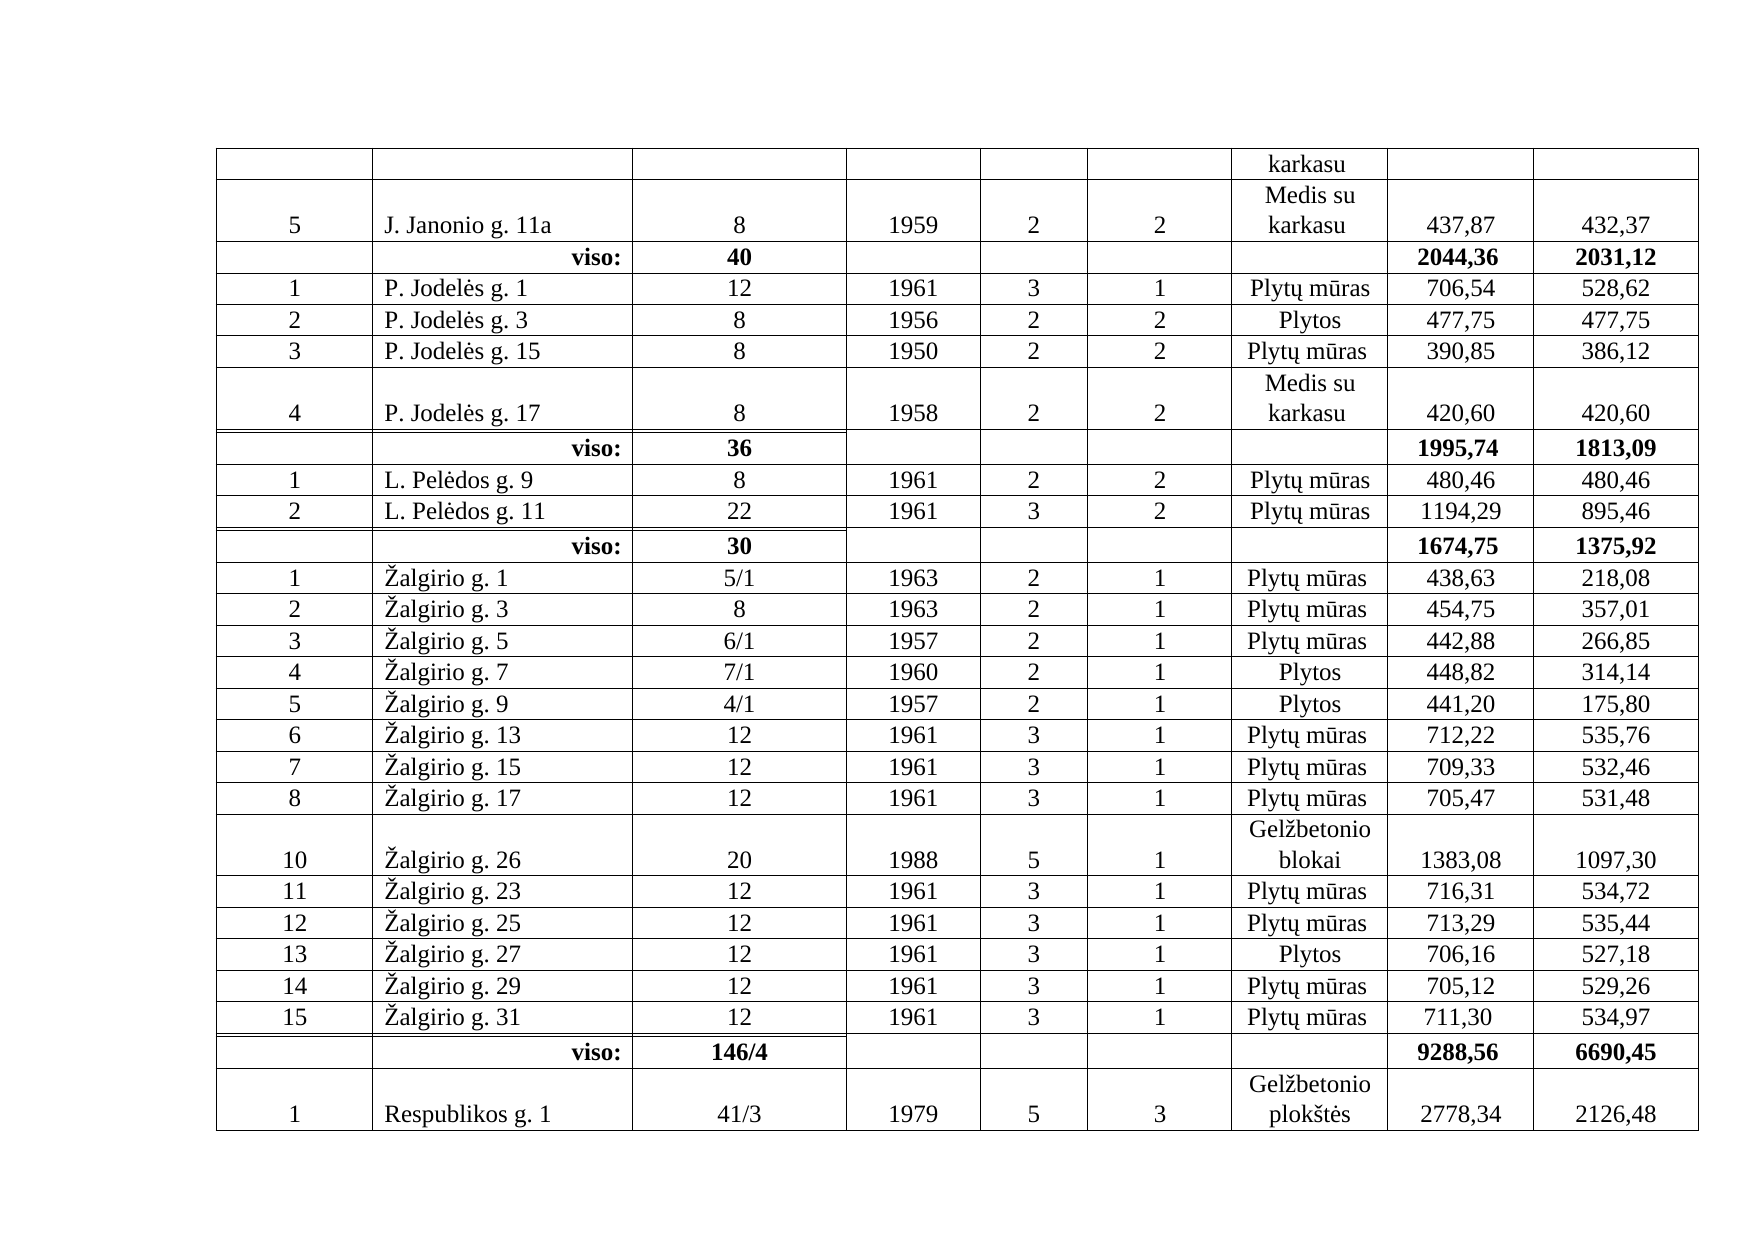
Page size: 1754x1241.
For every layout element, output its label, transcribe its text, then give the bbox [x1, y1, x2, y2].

table_cell karkasu [1232, 149, 1387, 179]
table_cell 2 [981, 563, 1087, 593]
table_cell 711,30 [1388, 1002, 1533, 1033]
table_cell [217, 531, 372, 562]
table_cell [217, 1037, 372, 1068]
table_cell [1534, 149, 1698, 179]
table_cell 534,72 [1534, 876, 1698, 907]
table_cell 5 [217, 180, 372, 241]
table_cell 12 [633, 876, 846, 907]
table_cell 3 [981, 876, 1087, 907]
table_cell 705,47 [1388, 783, 1533, 813]
table_cell Žalgirio g. 7 [373, 657, 632, 688]
table_cell P. Jodelės g. 1 [373, 274, 632, 304]
table_cell 535,44 [1534, 908, 1698, 938]
table_cell 5 [981, 815, 1087, 875]
table_cell [981, 430, 1087, 464]
table_cell Žalgirio g. 29 [373, 971, 632, 1001]
table_cell 30 [633, 531, 846, 562]
table_cell 706,16 [1388, 939, 1533, 970]
table_cell 713,29 [1388, 908, 1533, 938]
table_cell 2 [1088, 368, 1231, 429]
table_cell 2 [217, 305, 372, 335]
table_cell 2 [217, 594, 372, 625]
table_cell Žalgirio g. 9 [373, 689, 632, 719]
table_cell 12 [633, 971, 846, 1001]
table_cell 2 [1088, 336, 1231, 367]
table_cell 9288,56 [1388, 1034, 1533, 1068]
table_cell 2 [981, 180, 1087, 241]
table_cell 531,48 [1534, 783, 1698, 813]
table_cell [981, 242, 1087, 272]
table_cell 12 [633, 274, 846, 304]
table_cell 6 [217, 720, 372, 751]
table_cell 1961 [847, 274, 980, 304]
table_cell [847, 528, 980, 562]
table_cell 22 [633, 496, 846, 527]
table_cell Plytų mūras [1232, 1002, 1387, 1033]
table_cell 477,75 [1388, 305, 1533, 335]
table_cell 3 [981, 971, 1087, 1001]
table_cell Medis su karkasu [1232, 368, 1387, 429]
table_cell 7/1 [633, 657, 846, 688]
table_cell [373, 149, 632, 179]
table_cell P. Jodelės g. 3 [373, 305, 632, 335]
table_cell Plytų mūras [1232, 908, 1387, 938]
table_cell 3 [981, 274, 1087, 304]
table_cell Plytų mūras [1232, 496, 1387, 527]
table_cell 1 [217, 465, 372, 495]
table_cell 2126,48 [1534, 1069, 1698, 1129]
table_cell 1995,74 [1388, 430, 1533, 464]
table_cell 314,14 [1534, 657, 1698, 688]
table_cell viso: [373, 433, 632, 464]
table_cell 13 [217, 939, 372, 970]
table_cell 1 [1088, 908, 1231, 938]
table_cell Žalgirio g. 17 [373, 783, 632, 813]
table_cell 709,33 [1388, 752, 1533, 782]
table_cell Žalgirio g. 26 [373, 815, 632, 875]
table_cell 448,82 [1388, 657, 1533, 688]
table_cell 1 [1088, 563, 1231, 593]
table_cell 1958 [847, 368, 980, 429]
table_cell 3 [981, 939, 1087, 970]
table_cell 2778,34 [1388, 1069, 1533, 1129]
table_cell 477,75 [1534, 305, 1698, 335]
table_cell Plytos [1232, 689, 1387, 719]
table_cell 1 [1088, 939, 1231, 970]
table_cell Plytų mūras [1232, 594, 1387, 625]
table_cell 3 [981, 783, 1087, 813]
table_cell 532,46 [1534, 752, 1698, 782]
table_cell Gelžbetonio blokai [1232, 815, 1387, 875]
table_cell 3 [981, 496, 1087, 527]
table_cell Respublikos g. 1 [373, 1069, 632, 1129]
table_cell 2 [1088, 496, 1231, 527]
table_cell 1 [1088, 971, 1231, 1001]
table_cell [981, 1034, 1087, 1068]
table_cell [981, 149, 1087, 179]
table_cell 895,46 [1534, 496, 1698, 527]
table_cell 5 [981, 1069, 1087, 1129]
table_cell [633, 149, 846, 179]
table_cell 1 [1088, 689, 1231, 719]
table_cell 1961 [847, 908, 980, 938]
table_cell 8 [633, 180, 846, 241]
table_cell 12 [217, 908, 372, 938]
table_cell 6690,45 [1534, 1034, 1698, 1068]
table_cell Plytų mūras [1232, 465, 1387, 495]
table_cell 437,87 [1388, 180, 1533, 241]
table_cell J. Janonio g. 11a [373, 180, 632, 241]
table_cell Plytų mūras [1232, 336, 1387, 367]
table_cell 480,46 [1388, 465, 1533, 495]
table_cell 529,26 [1534, 971, 1698, 1001]
table_cell [1088, 149, 1231, 179]
table_cell [1232, 1034, 1387, 1068]
table_cell 1194,29 [1388, 496, 1533, 527]
table_cell 1956 [847, 305, 980, 335]
table_cell 1961 [847, 752, 980, 782]
table_cell 1963 [847, 594, 980, 625]
table_cell 1961 [847, 939, 980, 970]
table_cell 8 [217, 783, 372, 813]
table_cell 3 [981, 752, 1087, 782]
table_cell 386,12 [1534, 336, 1698, 367]
table_cell Plytų mūras [1232, 971, 1387, 1001]
table_cell 1 [217, 1069, 372, 1129]
table_cell [981, 528, 1087, 562]
table_cell 454,75 [1388, 594, 1533, 625]
table_cell 36 [633, 433, 846, 464]
table_cell P. Jodelės g. 15 [373, 336, 632, 367]
table_cell 2 [217, 496, 372, 527]
table_cell 4 [217, 657, 372, 688]
table_cell 1961 [847, 465, 980, 495]
table_cell 1375,92 [1534, 528, 1698, 562]
table_cell 706,54 [1388, 274, 1533, 304]
table_cell 7 [217, 752, 372, 782]
table_cell 8 [633, 305, 846, 335]
table_cell 705,12 [1388, 971, 1533, 1001]
table_cell Žalgirio g. 27 [373, 939, 632, 970]
table_cell Žalgirio g. 15 [373, 752, 632, 782]
table_cell 1961 [847, 720, 980, 751]
table_cell 1961 [847, 971, 980, 1001]
table_cell 1950 [847, 336, 980, 367]
table_cell 2 [981, 657, 1087, 688]
table_cell 12 [633, 939, 846, 970]
table_cell 8 [633, 594, 846, 625]
table_cell 146/4 [633, 1037, 846, 1068]
table_cell Plytų mūras [1232, 720, 1387, 751]
table_cell 480,46 [1534, 465, 1698, 495]
table_cell Žalgirio g. 3 [373, 594, 632, 625]
table_cell Žalgirio g. 25 [373, 908, 632, 938]
table_cell 3 [981, 908, 1087, 938]
table_cell 1383,08 [1388, 815, 1533, 875]
table_cell 1 [1088, 1002, 1231, 1033]
table_cell 20 [633, 815, 846, 875]
table_cell 2 [981, 368, 1087, 429]
table_cell 3 [1088, 1069, 1231, 1129]
table_cell 5 [217, 689, 372, 719]
table_cell 1961 [847, 496, 980, 527]
table_cell 4/1 [633, 689, 846, 719]
table_cell Žalgirio g. 23 [373, 876, 632, 907]
table_cell [217, 149, 372, 179]
table_cell 12 [633, 783, 846, 813]
table_cell 442,88 [1388, 626, 1533, 656]
table_cell 15 [217, 1002, 372, 1033]
table_cell 716,31 [1388, 876, 1533, 907]
table_cell [217, 433, 372, 464]
table_cell Plytos [1232, 305, 1387, 335]
table_cell [1088, 430, 1231, 464]
table_cell 420,60 [1388, 368, 1533, 429]
table_cell 390,85 [1388, 336, 1533, 367]
table_cell Žalgirio g. 31 [373, 1002, 632, 1033]
table_cell [847, 242, 980, 272]
table_cell 3 [217, 626, 372, 656]
table_cell 528,62 [1534, 274, 1698, 304]
table_cell 1 [1088, 876, 1231, 907]
table_cell [1088, 1034, 1231, 1068]
table_cell 2031,12 [1534, 242, 1698, 272]
table_cell 1961 [847, 876, 980, 907]
table_cell Medis su karkasu [1232, 180, 1387, 241]
table_cell 1963 [847, 563, 980, 593]
table_cell 6/1 [633, 626, 846, 656]
table_cell 1959 [847, 180, 980, 241]
table_cell Žalgirio g. 5 [373, 626, 632, 656]
table_cell Gelžbetonio plokštės [1232, 1069, 1387, 1129]
table_cell 8 [633, 368, 846, 429]
table_cell Plytos [1232, 657, 1387, 688]
table_cell 1 [1088, 626, 1231, 656]
table_cell viso: [373, 531, 632, 562]
table_cell 1 [1088, 783, 1231, 813]
table_cell [1232, 242, 1387, 272]
table_cell 8 [633, 336, 846, 367]
table_cell 10 [217, 815, 372, 875]
table_cell 3 [981, 1002, 1087, 1033]
table_cell [847, 430, 980, 464]
table_cell 712,22 [1388, 720, 1533, 751]
table_cell 2 [1088, 305, 1231, 335]
table_cell 438,63 [1388, 563, 1533, 593]
table_cell 1960 [847, 657, 980, 688]
table_cell [847, 1034, 980, 1068]
table_cell 14 [217, 971, 372, 1001]
table_cell 1961 [847, 783, 980, 813]
table_cell Plytų mūras [1232, 752, 1387, 782]
table_cell 3 [981, 720, 1087, 751]
table_cell 2 [981, 626, 1087, 656]
table_cell 12 [633, 908, 846, 938]
table_cell 11 [217, 876, 372, 907]
table_cell 2 [981, 689, 1087, 719]
table_cell 2 [981, 465, 1087, 495]
table_cell 2 [981, 336, 1087, 367]
table_cell [1388, 149, 1533, 179]
table_cell 1 [1088, 752, 1231, 782]
table_cell L. Pelėdos g. 9 [373, 465, 632, 495]
table_cell 41/3 [633, 1069, 846, 1129]
table_cell 218,08 [1534, 563, 1698, 593]
table_cell Plytų mūras [1232, 876, 1387, 907]
table_cell 1097,30 [1534, 815, 1698, 875]
table_cell 527,18 [1534, 939, 1698, 970]
table_cell 1957 [847, 626, 980, 656]
table_cell 12 [633, 720, 846, 751]
table_cell 1961 [847, 1002, 980, 1033]
table_cell 1813,09 [1534, 430, 1698, 464]
table_cell 1 [1088, 720, 1231, 751]
table_cell L. Pelėdos g. 11 [373, 496, 632, 527]
table_cell 2 [981, 305, 1087, 335]
table_cell [1232, 528, 1387, 562]
table_cell 2 [981, 594, 1087, 625]
table_cell 534,97 [1534, 1002, 1698, 1033]
table_cell 1979 [847, 1069, 980, 1129]
table_cell [217, 242, 372, 272]
table_cell 40 [633, 242, 846, 272]
table_cell 535,76 [1534, 720, 1698, 751]
table_cell 432,37 [1534, 180, 1698, 241]
table_cell 2044,36 [1388, 242, 1533, 272]
table_cell 1 [1088, 815, 1231, 875]
table_cell Plytų mūras [1232, 563, 1387, 593]
table_cell [1088, 528, 1231, 562]
table_cell 12 [633, 1002, 846, 1033]
table_cell 8 [633, 465, 846, 495]
table_cell 5/1 [633, 563, 846, 593]
table_cell 2 [1088, 180, 1231, 241]
table_cell Plytų mūras [1232, 274, 1387, 304]
table_cell Žalgirio g. 1 [373, 563, 632, 593]
table_cell 175,80 [1534, 689, 1698, 719]
table_cell 1 [217, 563, 372, 593]
table_cell 266,85 [1534, 626, 1698, 656]
table_cell [1088, 242, 1231, 272]
table_cell 2 [1088, 465, 1231, 495]
table_cell 3 [217, 336, 372, 367]
table_cell Plytos [1232, 939, 1387, 970]
table_cell 1 [1088, 594, 1231, 625]
table_cell viso: [373, 1037, 632, 1068]
table_cell 1674,75 [1388, 528, 1533, 562]
table_cell 420,60 [1534, 368, 1698, 429]
table_cell P. Jodelės g. 17 [373, 368, 632, 429]
table_cell 4 [217, 368, 372, 429]
table_cell Plytų mūras [1232, 783, 1387, 813]
table_cell 1 [217, 274, 372, 304]
table_cell [847, 149, 980, 179]
table_cell 1988 [847, 815, 980, 875]
table_cell Žalgirio g. 13 [373, 720, 632, 751]
table_cell [1232, 430, 1387, 464]
table_cell Plytų mūras [1232, 626, 1387, 656]
table_cell 1957 [847, 689, 980, 719]
table_cell 357,01 [1534, 594, 1698, 625]
table_cell 1 [1088, 657, 1231, 688]
table_cell 441,20 [1388, 689, 1533, 719]
table_cell 12 [633, 752, 846, 782]
table_cell viso: [373, 242, 632, 272]
table_cell 1 [1088, 274, 1231, 304]
